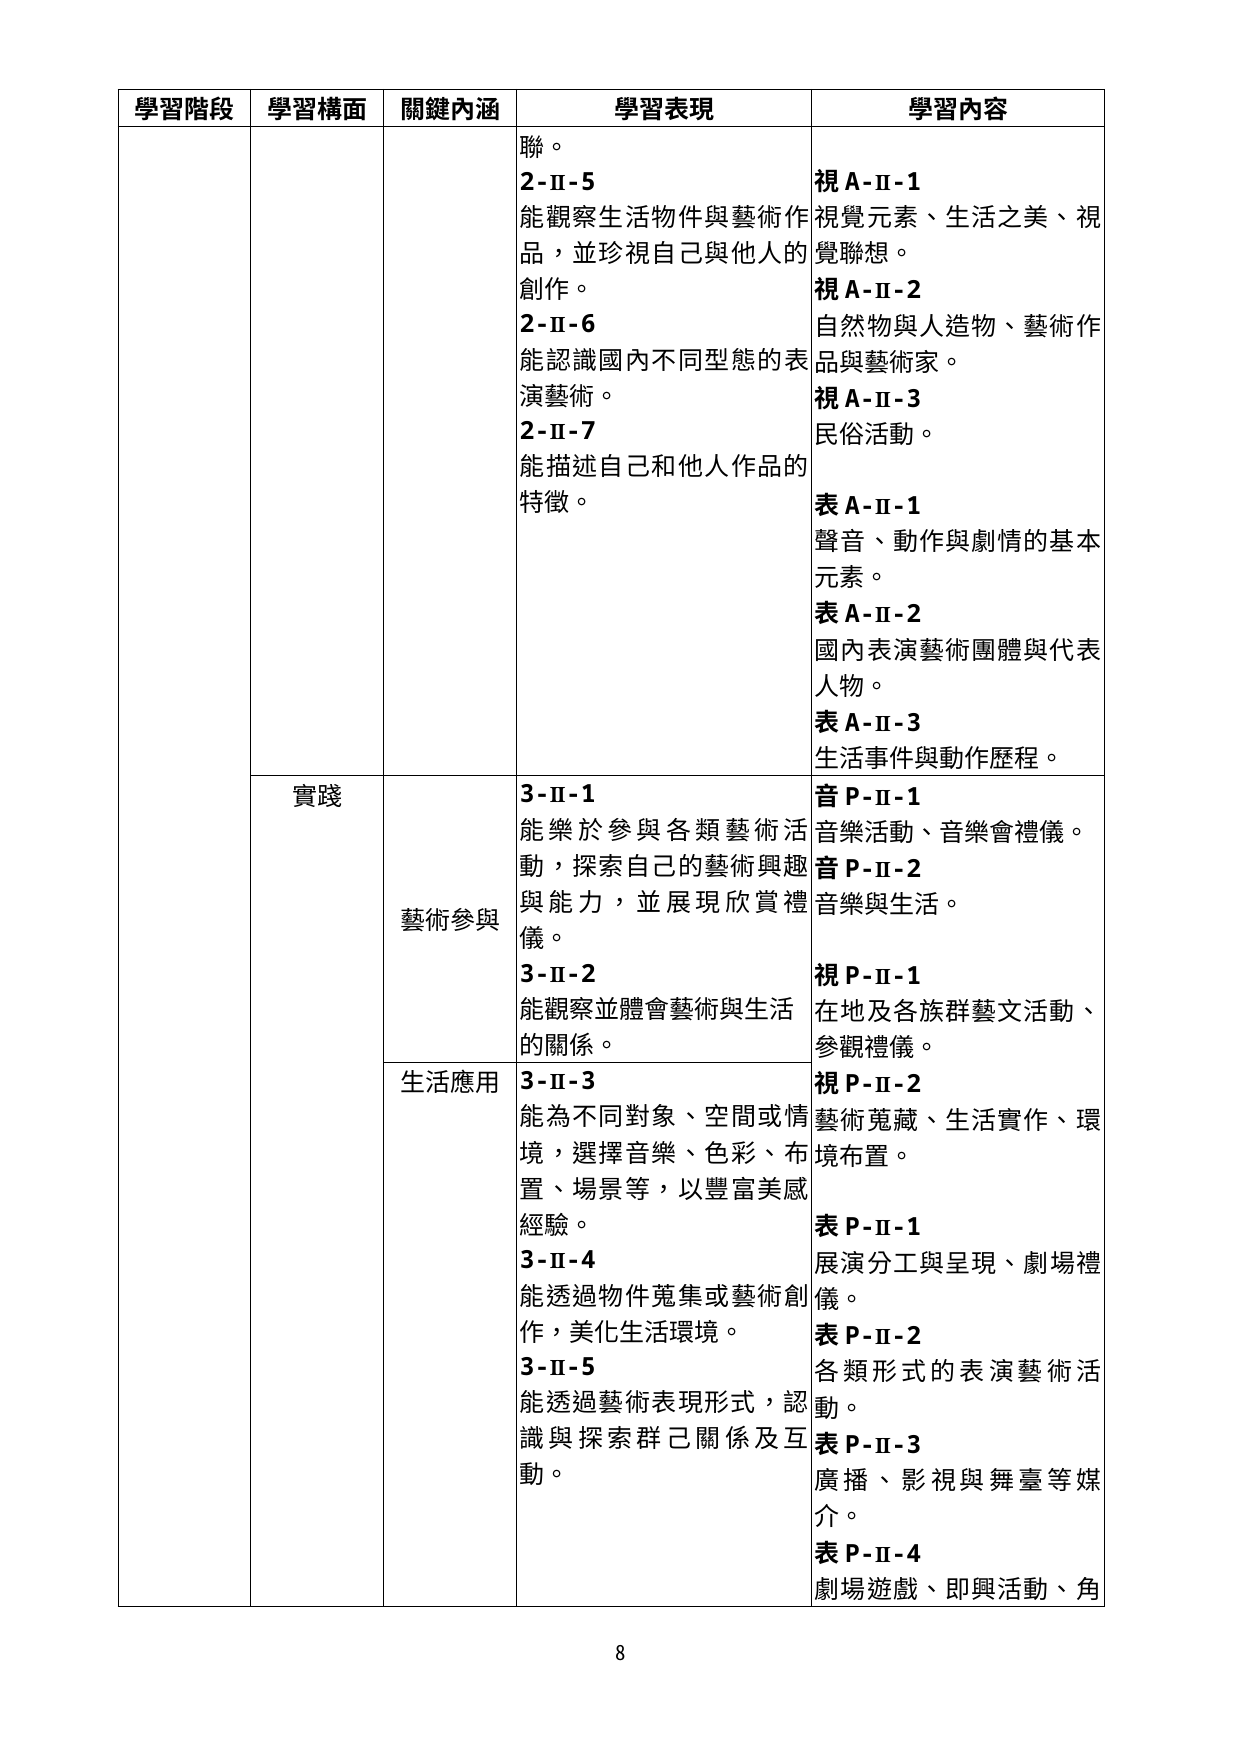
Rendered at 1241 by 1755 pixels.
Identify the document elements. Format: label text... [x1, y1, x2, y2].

table_header 學習表現 [517, 90, 811, 126]
table_cell 3-Ⅱ-3 能為不同對象、空間或情境，選擇音樂、色彩、布置、場景等，以豐富美感經驗。 3-Ⅱ-4 能透過物件蒐集或藝術創作，美化生活環境。 3-Ⅱ-5 能透過藝術表現形式，認識與探索群己關係及互動。 [517, 1063, 811, 1606]
table_header 關鍵內涵 [384, 90, 516, 126]
table_cell 音P-Ⅱ-1 音樂活動、音樂會禮儀。 音P-Ⅱ-2 音樂與生活。 視P-Ⅱ-1 在地及各族群藝文活動、參觀禮儀。 視P-Ⅱ-2 藝術蒐藏、生活實作、環境布置。 表P-Ⅱ-1 展演分工與呈現、劇場禮儀。 表P-Ⅱ-2 各類形式的表演藝術活動。 表P-Ⅱ-3 廣播、影視與舞臺等媒介。 表P-Ⅱ-4 劇場遊戲、即興活動、角 [812, 776, 1104, 1606]
table_header 學習構面 [251, 90, 383, 126]
table_cell [251, 127, 383, 775]
table_cell 藝術參與 [384, 776, 516, 1062]
table_cell 聯。 2-Ⅱ-5 能觀察生活物件與藝術作品，並珍視自己與他人的創作。 2-Ⅱ-6 能認識國內不同型態的表演藝術。 2-Ⅱ-7 能描述自己和他人作品的特徵。 [517, 127, 811, 775]
table_cell 3-Ⅱ-1 能樂於參與各類藝術活動，探索自己的藝術興趣與能力，並展現欣賞禮儀。 3-Ⅱ-2 能觀察並體會藝術與生活的關係。 [517, 776, 811, 1062]
table_header 學習階段 [119, 90, 250, 126]
table_cell 視A-Ⅱ-1 視覺元素、生活之美、視覺聯想。 視A-Ⅱ-2 自然物與人造物、藝術作品與藝術家。 視A-Ⅱ-3 民俗活動。 表A-Ⅱ-1 聲音、動作與劇情的基本元素。 表A-Ⅱ-2 國內表演藝術團體與代表人物。 表A-Ⅱ-3 生活事件與動作歷程。 [812, 127, 1104, 775]
table_cell 實踐 [251, 776, 383, 1606]
table_cell [384, 127, 516, 775]
table_cell [119, 127, 250, 1606]
table_header 學習內容 [812, 90, 1104, 126]
table_cell 生活應用 [384, 1063, 516, 1606]
